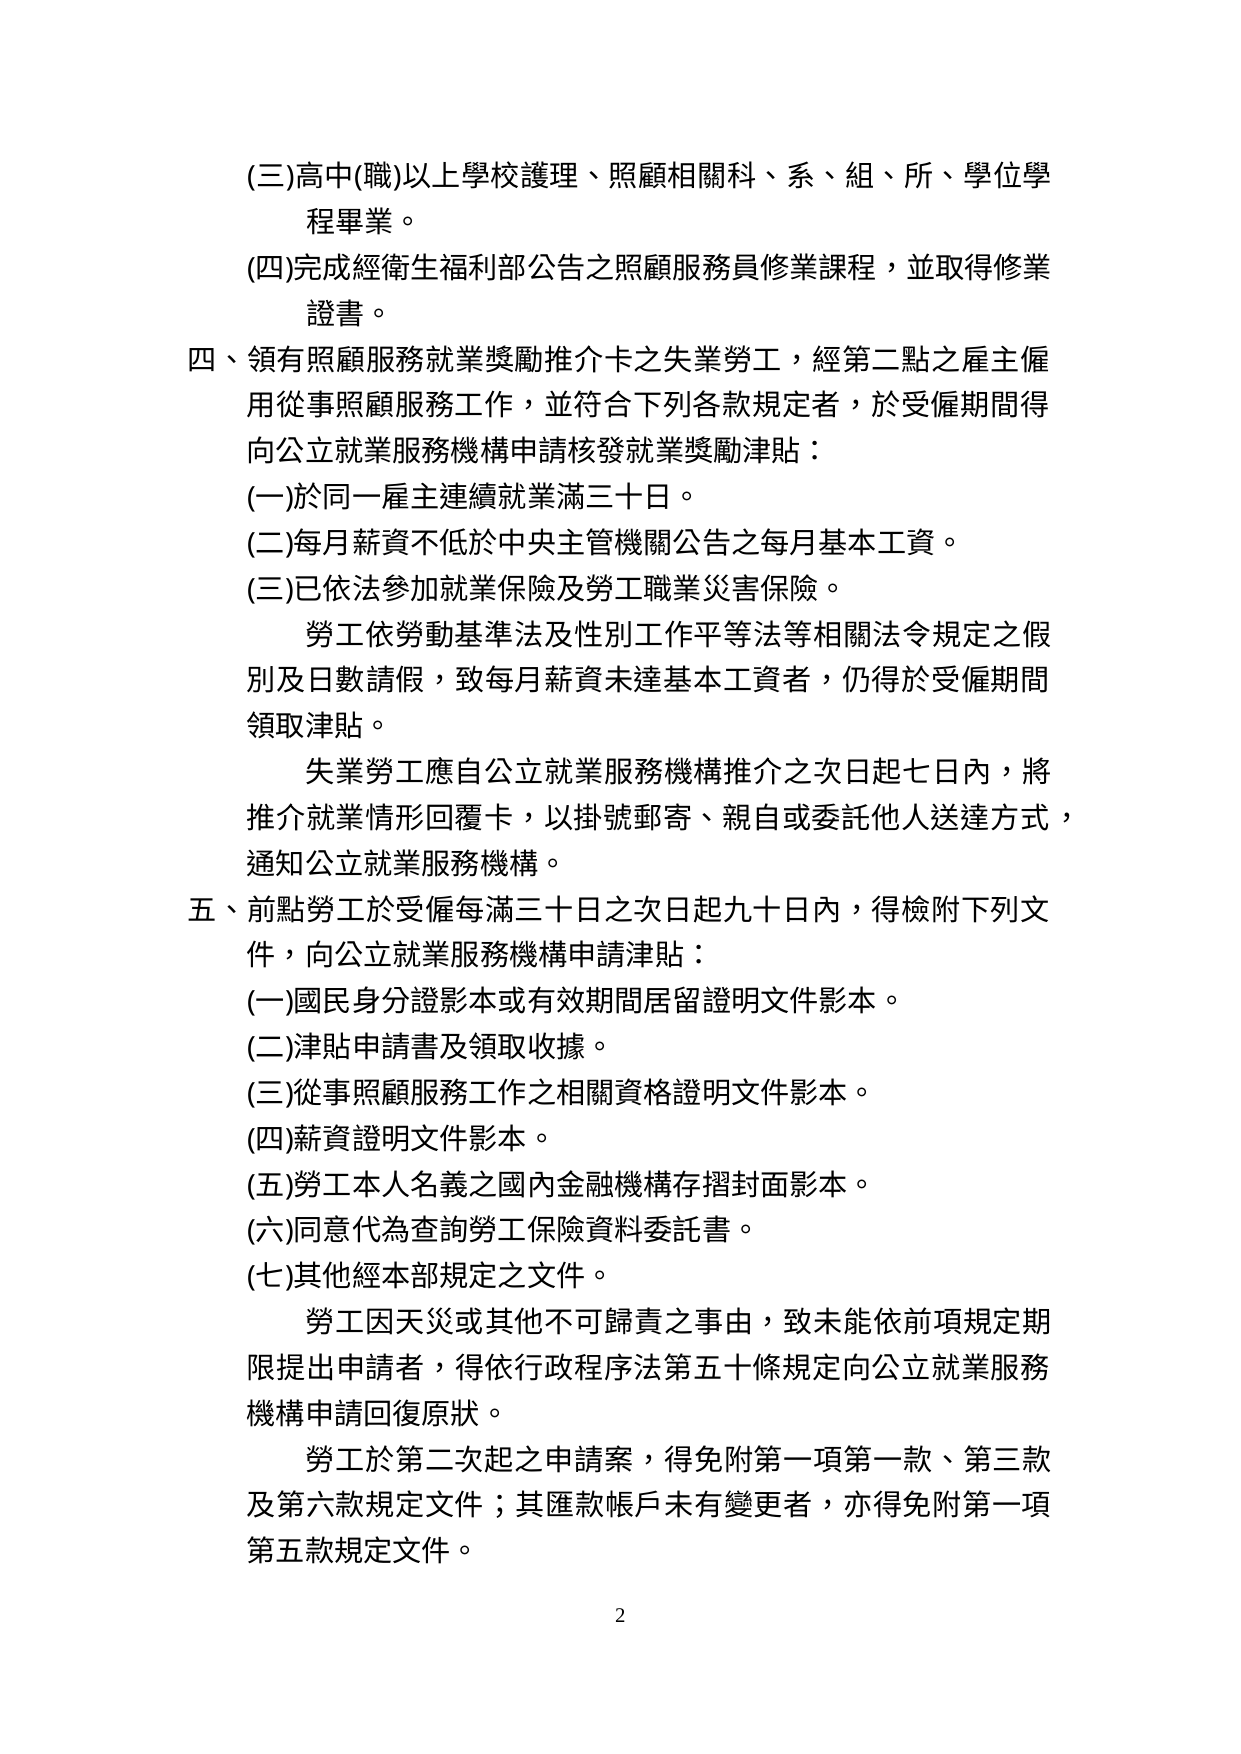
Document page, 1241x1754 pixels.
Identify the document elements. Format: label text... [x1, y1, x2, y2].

text (二)津貼申請書及領取收據。 [247, 1021, 1053, 1067]
text (四)完成經衛生福利部公告之照顧服務員修業課程，並取得修業證書。 [247, 242, 1053, 333]
text 勞工於第二次起之申請案，得免附第一項第一款、第三款及第六款規定文件；其匯款帳戶未有變更者，亦得免附第一項第五款規定文件。 [246, 1433, 1053, 1571]
text (七)其他經本部規定之文件。 [247, 1250, 1053, 1296]
text (六)同意代為查詢勞工保險資料委託書。 [247, 1204, 1053, 1250]
text (五)勞工本人名義之國內金融機構存摺封面影本。 [247, 1158, 1053, 1204]
text (四)薪資證明文件影本。 [247, 1112, 1053, 1158]
text 勞工因天災或其他不可歸責之事由，致未能依前項規定期限提出申請者，得依行政程序法第五十條規定向公立就業服務機構申請回復原狀。 [246, 1296, 1053, 1433]
text 五、前點勞工於受僱每滿三十日之次日起九十日內，得檢附下列文件，向公立就業服務機構申請津貼： [187, 883, 1053, 975]
text (三)已依法參加就業保險及勞工職業災害保險。 [247, 562, 1053, 608]
text (一)於同一雇主連續就業滿三十日。 [247, 471, 1053, 517]
text 勞工依勞動基準法及性別工作平等法等相關法令規定之假別及日數請假，致每月薪資未達基本工資者，仍得於受僱期間領取津貼。 [246, 608, 1053, 746]
text (一)國民身分證影本或有效期間居留證明文件影本。 [247, 975, 1053, 1021]
text (二)每月薪資不低於中央主管機關公告之每月基本工資。 [247, 517, 1053, 562]
text (三)高中(職)以上學校護理、照顧相關科、系、組、所、學位學程畢業。 [247, 150, 1053, 242]
text 四、領有照顧服務就業獎勵推介卡之失業勞工，經第二點之雇主僱用從事照顧服務工作，並符合下列各款規定者，於受僱期間得向公立就業服務機構申請核發就業獎勵津貼： [187, 333, 1053, 471]
text (三)從事照顧服務工作之相關資格證明文件影本。 [247, 1067, 1053, 1112]
text 失業勞工應自公立就業服務機構推介之次日起七日內，將推介就業情形回覆卡，以掛號郵寄、親自或委託他人送達方式，通知公立就業服務機構。 [246, 746, 1053, 883]
